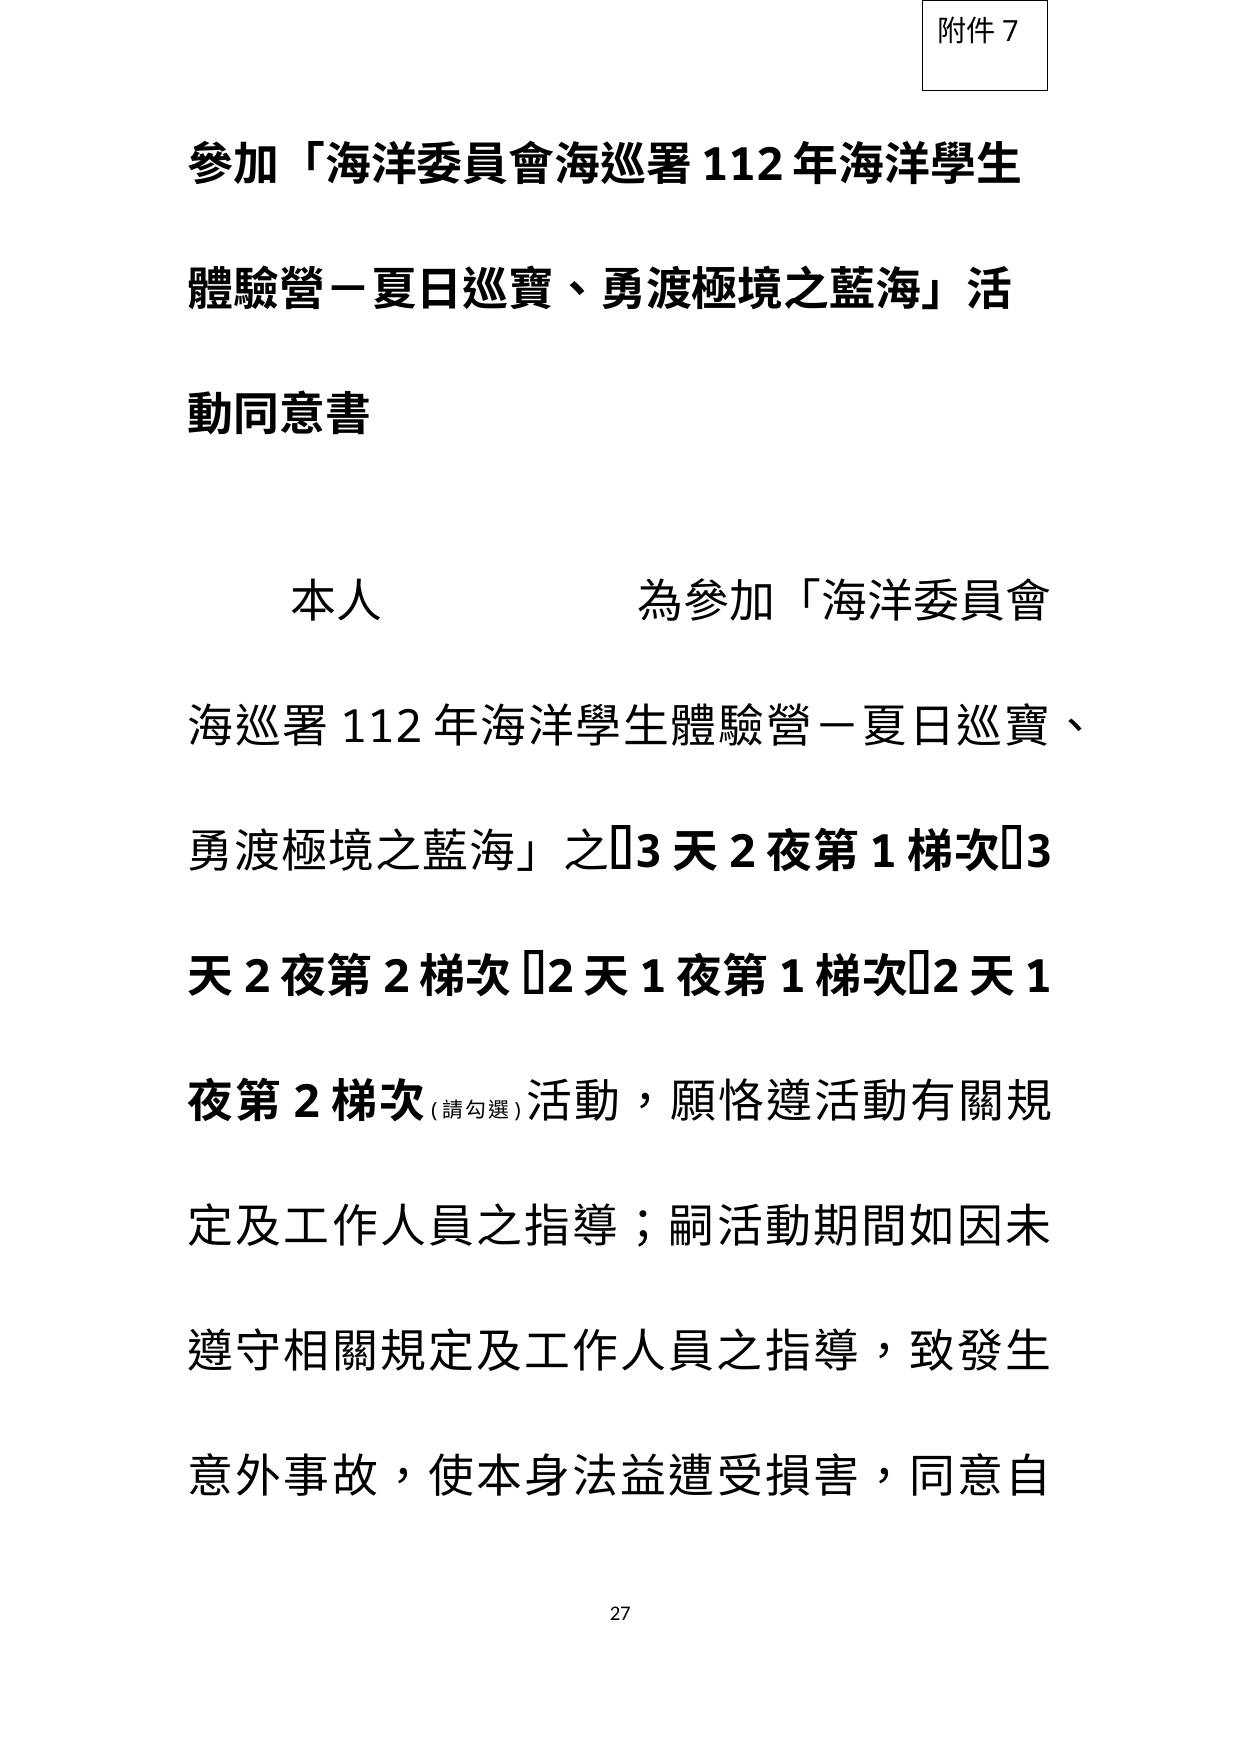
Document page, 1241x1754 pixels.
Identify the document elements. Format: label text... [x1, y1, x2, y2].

text 本人 為參加「海洋委員會海巡署112年海洋學生體驗營－夏日巡寶、勇渡極境之藍海」之3天2夜第1梯次3天2夜第2梯次 2天1夜第1梯次2天1夜第2梯次(請勾選)活動，願恪遵活動有關規定及工作人員之指導；嗣活動期間如因未遵守相關規定及工作人員之指導，致發生意外事故，使本身法益遭受損害，同意自行負擔一切法律責任。 [187, 525, 1053, 1525]
text 參加「海洋委員會海巡署112年海洋學生體驗營－夏日巡寶、勇渡極境之藍海」活動同意書 [187, 87, 1053, 462]
text [923, 1, 1047, 90]
text 附件7 [937, 8, 1032, 50]
